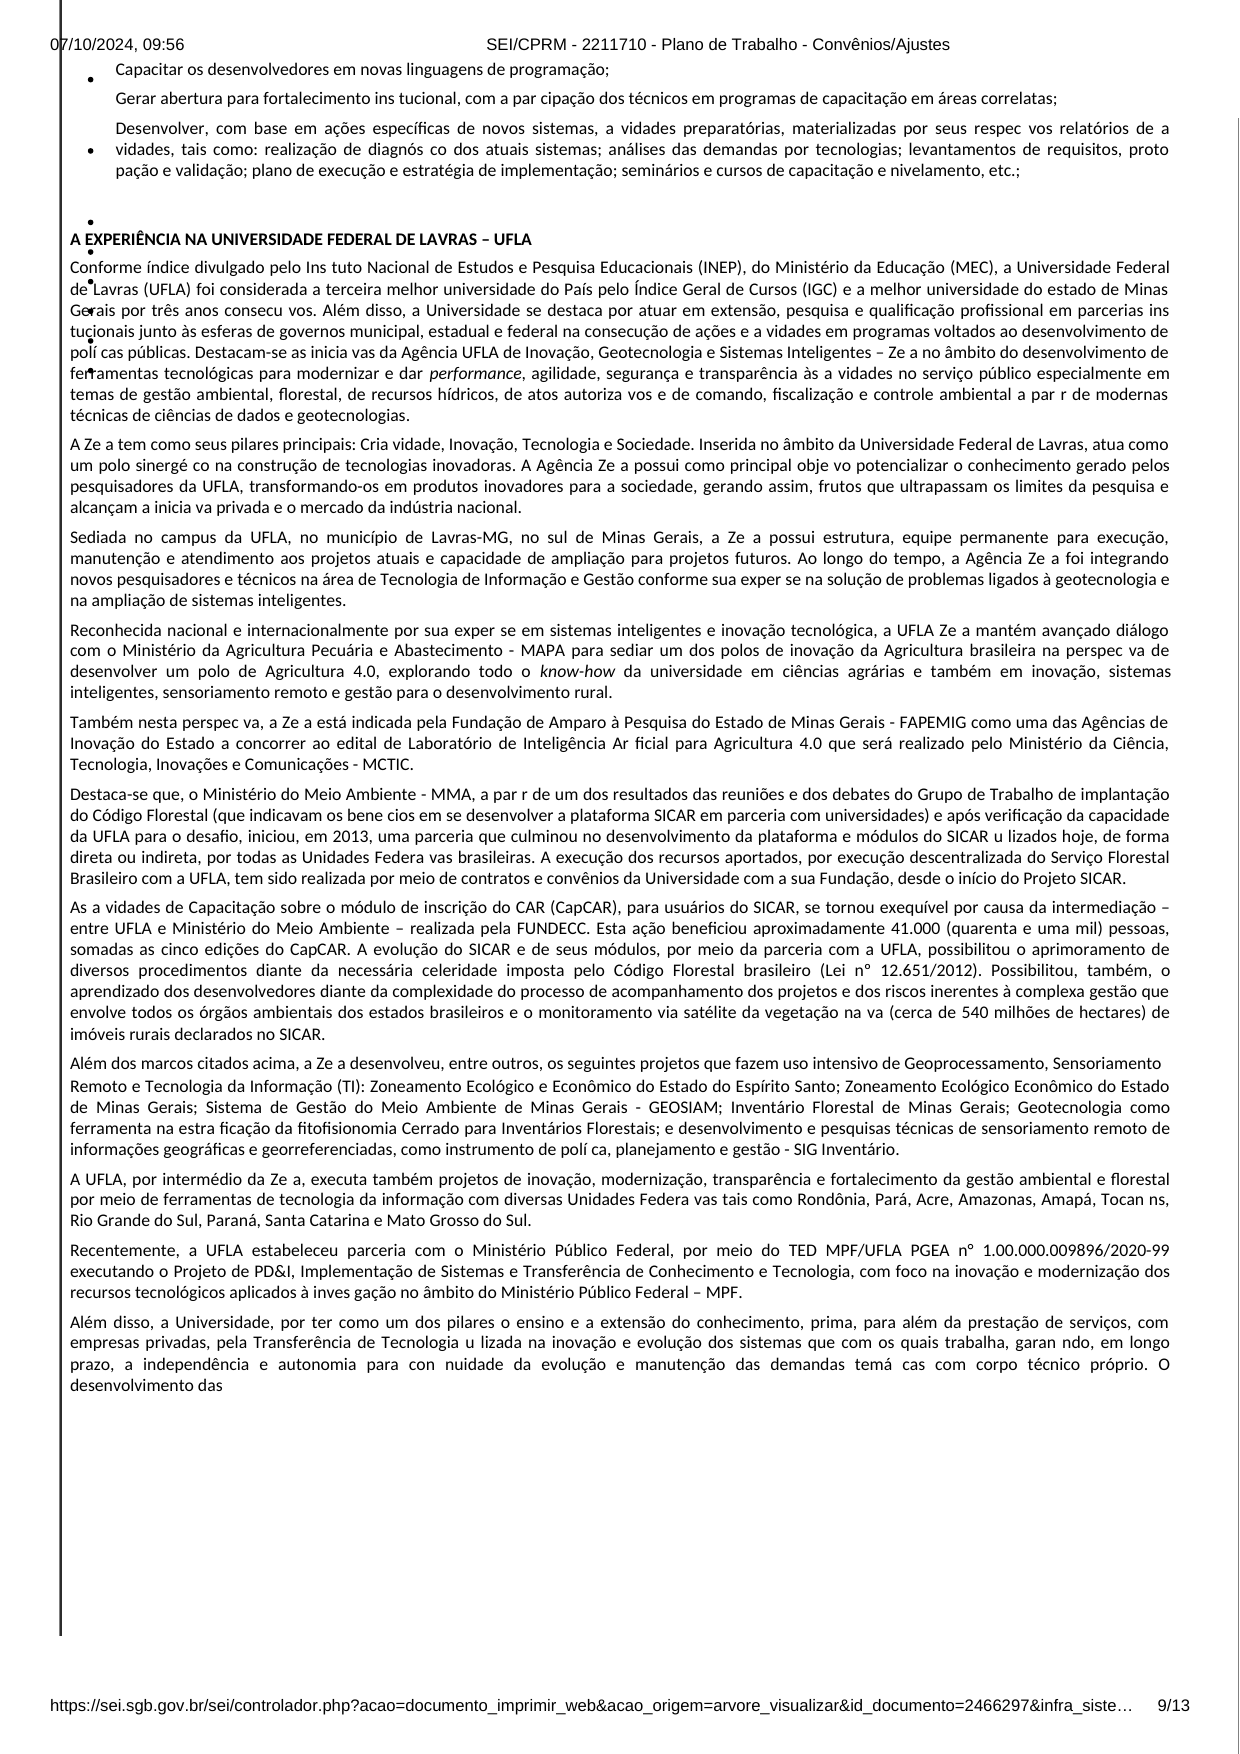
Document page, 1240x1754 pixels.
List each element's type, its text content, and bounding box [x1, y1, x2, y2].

text Também nesta perspec va, a Ze a está indicada pela Fundação de Amparo à Pesquisa do Estado de Minas Gerais - FAPEMIG como uma das Agências de Inovação do Estado a concorrer ao edital de Laboratório de Inteligência Ar ficial para Agricultura 4.0 que será realizado pelo Ministério da Ciência, Tecnologia, Inovações e Comunicações - MCTIC. [70, 712, 1172, 775]
text Capacitar os desenvolvedores em novas linguagens de programação; [115, 59, 1172, 79]
text As a vidades de Capacitação sobre o módulo de inscrição do CAR (CapCAR), para usuários do SICAR, se tornou exequível por causa da intermediação – entre UFLA e Ministério do Meio Ambiente – realizada pela FUNDECC. Esta ação beneficiou aproximadamente 41.000 (quarenta e uma mil) pessoas, somadas as cinco edições do CapCAR. A evolução do SICAR e de seus módulos, por meio da parceria com a UFLA, possibilitou o aprimoramento de diversos procedimentos diante da necessária celeridade imposta pelo Código Florestal brasileiro (Lei nº 12.651/2012). Possibilitou, também, o aprendizado dos desenvolvedores diante da complexidade do processo de acompanhamento dos projetos e dos riscos inerentes à complexa gestão que envolve todos os órgãos ambientais dos estados brasileiros e o monitoramento via satélite da vegetação na va (cerca de 540 milhões de hectares) de imóveis rurais declarados no SICAR. [70, 897, 1172, 1044]
text A Ze a tem como seus pilares principais: Cria vidade, Inovação, Tecnologia e Sociedade. Inserida no âmbito da Universidade Federal de Lavras, atua como um polo sinergé co na construção de tecnologias inovadoras. A Agência Ze a possui como principal obje vo potencializar o conhecimento gerado pelos pesquisadores da UFLA, transformando-os em produtos inovadores para a sociedade, gerando assim, frutos que ultrapassam os limites da pesquisa e alcançam a inicia va privada e o mercado da indústria nacional. [70, 434, 1172, 518]
text Sediada no campus da UFLA, no município de Lavras-MG, no sul de Minas Gerais, a Ze a possui estrutura, equipe permanente para execução, manutenção e atendimento aos projetos atuais e capacidade de ampliação para projetos futuros. Ao longo do tempo, a Agência Ze a foi integrando novos pesquisadores e técnicos na área de Tecnologia de Informação e Gestão conforme sua exper se na solução de problemas ligados à geotecnologia e na ampliação de sistemas inteligentes. [70, 527, 1172, 611]
text Gerar abertura para fortalecimento ins tucional, com a par cipação dos técnicos em programas de capacitação em áreas correlatas; [115, 88, 1172, 109]
text Recentemente, a UFLA estabeleceu parceria com o Ministério Público Federal, por meio do TED MPF/UFLA PGEA n° 1.00.000.009896/2020-99 executando o Projeto de PD&I, Implementação de Sistemas e Transferência de Conhecimento e Tecnologia, com foco na inovação e modernização dos recursos tecnológicos aplicados à inves gação no âmbito do Ministério Público Federal – MPF. [70, 1240, 1172, 1303]
subtitle A EXPERIÊNCIA NA UNIVERSIDADE FEDERAL DE LAVRAS – UFLA [70, 228, 1172, 249]
text Além disso, a Universidade, por ter como um dos pilares o ensino e a extensão do conhecimento, prima, para além da prestação de serviços, com empresas privadas, pela Transferência de Tecnologia u lizada na inovação e evolução dos sistemas que com os quais trabalha, garan ndo, em longo prazo, a independência e autonomia para con nuidade da evolução e manutenção das demandas temá cas com corpo técnico próprio. O desenvolvimento das [70, 1311, 1172, 1395]
text Além dos marcos citados acima, a Ze a desenvolveu, entre outros, os seguintes projetos que fazem uso intensivo de Geoprocessamento, Sensoriamento [70, 1053, 1172, 1074]
text A UFLA, por intermédio da Ze a, executa também projetos de inovação, modernização, transparência e fortalecimento da gestão ambiental e florestal por meio de ferramentas de tecnologia da informação com diversas Unidades Federa vas tais como Rondônia, Pará, Acre, Amazonas, Amapá, Tocan ns, Rio Grande do Sul, Paraná, Santa Catarina e Mato Grosso do Sul. [70, 1168, 1172, 1231]
text Reconhecida nacional e internacionalmente por sua exper se em sistemas inteligentes e inovação tecnológica, a UFLA Ze a mantém avançado diálogo com o Ministério da Agricultura Pecuária e Abastecimento - MAPA para sediar um dos polos de inovação da Agricultura brasileira na perspec va de desenvolver um polo de Agricultura 4.0, explorando todo o know-how da universidade em ciências agrárias e também em inovação, sistemas inteligentes, sensoriamento remoto e gestão para o desenvolvimento rural. [70, 619, 1172, 703]
text Destaca-se que, o Ministério do Meio Ambiente - MMA, a par r de um dos resultados das reuniões e dos debates do Grupo de Trabalho de implantação do Código Florestal (que indicavam os bene cios em se desenvolver a plataforma SICAR em parceria com universidades) e após verificação da capacidade da UFLA para o desafio, iniciou, em 2013, uma parceria que culminou no desenvolvimento da plataforma e módulos do SICAR u lizados hoje, de forma direta ou indireta, por todas as Unidades Federa vas brasileiras. A execução dos recursos aportados, por execução descentralizada do Serviço Florestal Brasileiro com a UFLA, tem sido realizada por meio de contratos e convênios da Universidade com a sua Fundação, desde o início do Projeto SICAR. [70, 783, 1172, 888]
text Remoto e Tecnologia da Informação (TI): Zoneamento Ecológico e Econômico do Estado do Espírito Santo; Zoneamento Ecológico Econômico do Estado de Minas Gerais; Sistema de Gestão do Meio Ambiente de Minas Gerais - GEOSIAM; Inventário Florestal de Minas Gerais; Geotecnologia como ferramenta na estra ficação da fitofisionomia Cerrado para Inventários Florestais; e desenvolvimento e pesquisas técnicas de sensoriamento remoto de informações geográficas e georreferenciadas, como instrumento de polí ca, planejamento e gestão - SIG Inventário. [70, 1076, 1172, 1160]
text Desenvolver, com base em ações específicas de novos sistemas, a vidades preparatórias, materializadas por seus respec vos relatórios de a vidades, tais como: realização de diagnós co dos atuais sistemas; análises das demandas por tecnologias; levantamentos de requisitos, proto pação e validação; plano de execução e estratégia de implementação; seminários e cursos de capacitação e nivelamento, etc.; [115, 118, 1172, 181]
text Conforme índice divulgado pelo Ins tuto Nacional de Estudos e Pesquisa Educacionais (INEP), do Ministério da Educação (MEC), a Universidade Federal de Lavras (UFLA) foi considerada a terceira melhor universidade do País pelo Índice Geral de Cursos (IGC) e a melhor universidade do estado de Minas Gerais por três anos consecu vos. Além disso, a Universidade se destaca por atuar em extensão, pesquisa e qualificação profissional em parcerias ins tucionais junto às esferas de governos municipal, estadual e federal na consecução de ações e a vidades em programas voltados ao desenvolvimento de polí cas públicas. Destacam-se as inicia vas da Agência UFLA de Inovação, Geotecnologia e Sistemas Inteligentes – Ze a no âmbito do desenvolvimento de ferramentas tecnológicas para modernizar e dar performance, agilidade, segurança e transparência às a vidades no serviço público especialmente em temas de gestão ambiental, florestal, de recursos hídricos, de atos autoriza vos e de comando, fiscalização e controle ambiental a par r de modernas técnicas de ciências de dados e geotecnologias. [70, 257, 1172, 426]
